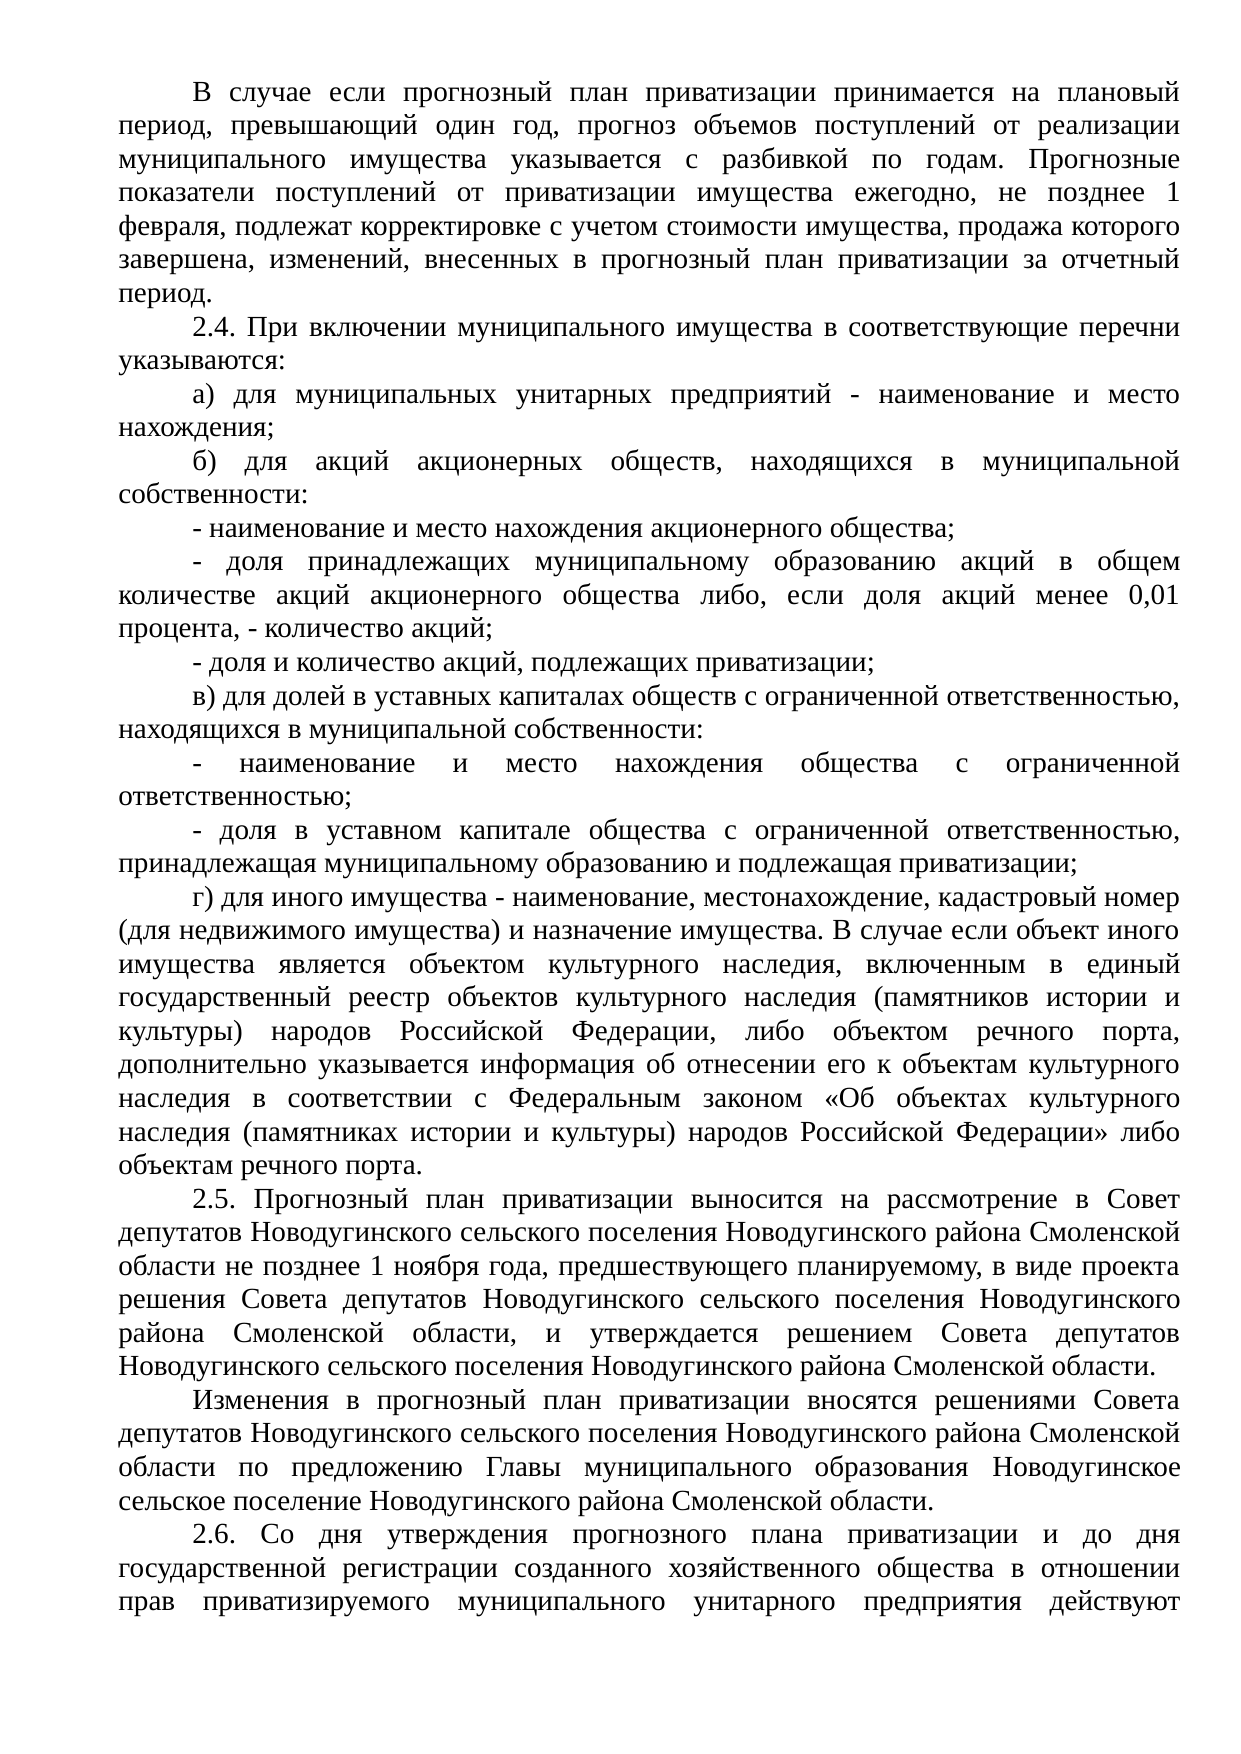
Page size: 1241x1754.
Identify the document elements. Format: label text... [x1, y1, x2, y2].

text 2.4. При включении муниципального имущества в соответствующие перечни указываются: [118, 309, 1181, 376]
text - наименование и место нахождения акционерного общества; [118, 510, 1181, 543]
text в) для долей в уставных капиталах обществ с ограниченной ответственностью, находящихся в муниципальной собственности: [118, 678, 1181, 745]
text - доля в уставном капитале общества с ограниченной ответственностью, принадлежащая муниципальному образованию и подлежащая приватизации; [118, 812, 1181, 879]
text - доля принадлежащих муниципальному образованию акций в общем количестве акций акционерного общества либо, если доля акций менее 0,01 процента, - количество акций; [118, 543, 1181, 644]
text а) для муниципальных унитарных предприятий - наименование и место нахождения; [118, 376, 1181, 443]
text - доля и количество акций, подлежащих приватизации; [118, 644, 1181, 678]
text Изменения в прогнозный план приватизации вносятся решениями Совета депутатов Новодугинского сельского поселения Новодугинского района Смоленской области по предложению Главы муниципального образования Новодугинское сельское поселение Новодугинского района Смоленской области. [118, 1382, 1181, 1516]
text б) для акций акционерных обществ, находящихся в муниципальной собственности: [118, 443, 1181, 510]
text 2.6. Со дня утверждения прогнозного плана приватизации и до дня государственной регистрации созданного хозяйственного общества в отношении прав приватизируемого муниципального унитарного предприятия действуют [118, 1516, 1181, 1617]
text - наименование и место нахождения общества с ограниченной ответственностью; [118, 745, 1181, 812]
text 2.5. Прогнозный план приватизации выносится на рассмотрение в Совет депутатов Новодугинского сельского поселения Новодугинского района Смоленской области не позднее 1 ноября года, предшествующего планируемому, в виде проекта решения Совета депутатов Новодугинского сельского поселения Новодугинского района Смоленской области, и утверждается решением Совета депутатов Новодугинского сельского поселения Новодугинского района Смоленской области. [118, 1181, 1181, 1382]
text В случае если прогнозный план приватизации принимается на плановый период, превышающий один год, прогноз объемов поступлений от реализации муниципального имущества указывается с разбивкой по годам. Прогнозные показатели поступлений от приватизации имущества ежегодно, не позднее 1 февраля, подлежат корректировке с учетом стоимости имущества, продажа которого завершена, изменений, внесенных в прогнозный план приватизации за отчетный период. [118, 74, 1181, 309]
text г) для иного имущества - наименование, местонахождение, кадастровый номер (для недвижимого имущества) и назначение имущества. В случае если объект иного имущества является объектом культурного наследия, включенным в единый государственный реестр объектов культурного наследия (памятников истории и культуры) народов Российской Федерации, либо объектом речного порта, дополнительно указывается информация об отнесении его к объектам культурного наследия в соответствии с Федеральным законом «Об объектах культурного наследия (памятниках истории и культуры) народов Российской Федерации» либо объектам речного порта. [118, 879, 1181, 1181]
